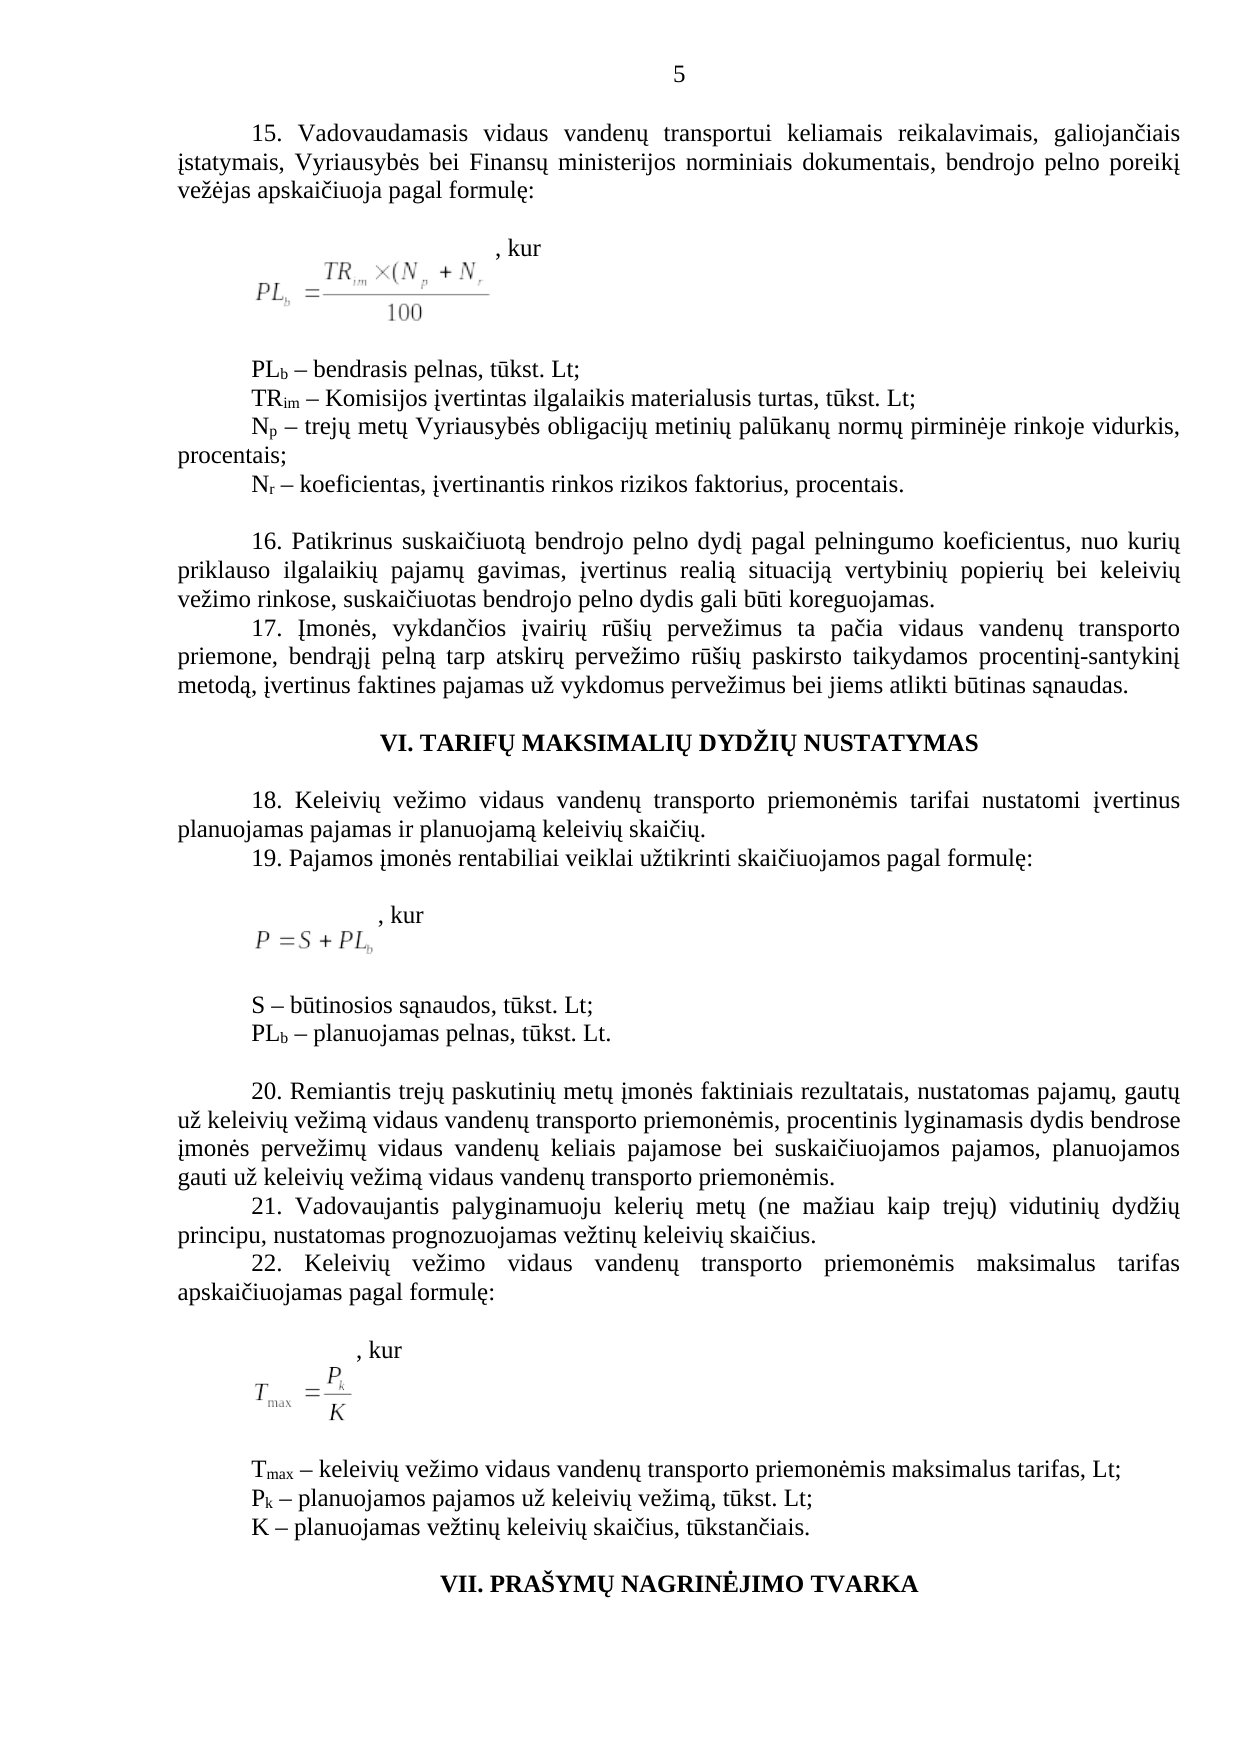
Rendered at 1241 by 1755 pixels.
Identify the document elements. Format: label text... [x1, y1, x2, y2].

text , kur [177, 1335, 1181, 1425]
text Pk – planuojamos pajamos už keleivių vežimą, tūkst. Lt; [177, 1483, 1181, 1512]
text Np – trejų metų Vyriausybės obligacijų metinių palūkanų normų pirminėje rinkoje vidurkis, procentais; [177, 411, 1181, 469]
text 18. Keleivių vežimo vidaus vandenų transporto priemonėmis tarifai nustatomi įvertinus planuojamas pajamas ir planuojamą keleivių skaičių. [177, 785, 1181, 843]
text Nr – koeficientas, įvertinantis rinkos rizikos faktorius, procentais. [177, 469, 1181, 498]
text 20. Remiantis trejų paskutinių metų įmonės faktiniais rezultatais, nustatomas pajamų, gautų už keleivių vežimą vidaus vandenų transporto priemonėmis, procentinis lyginamasis dydis bendrose įmonės pervežimų vidaus vandenų keliais pajamose bei suskaičiuojamos pajamos, planuojamos gauti už keleivių vežimą vidaus vandenų transporto priemonėmis. [177, 1076, 1181, 1191]
text VII. PRAŠYMŲ NAGRINĖJIMO TVARKA [177, 1569, 1181, 1598]
text 15. Vadovaudamasis vidaus vandenų transportui keliamais reikalavimais, galiojančiais įstatymais, Vyriausybės bei Finansų ministerijos norminiais dokumentais, bendrojo pelno poreikį vežėjas apskaičiuoja pagal formulę: [177, 118, 1181, 204]
text 16. Patikrinus suskaičiuotą bendrojo pelno dydį pagal pelningumo koeficientus, nuo kurių priklauso ilgalaikių pajamų gavimas, įvertinus realią situaciją vertybinių popierių bei keleivių vežimo rinkose, suskaičiuotas bendrojo pelno dydis gali būti koreguojamas. [177, 526, 1181, 613]
text 21. Vadovaujantis palyginamuoju kelerių metų (ne mažiau kaip trejų) vidutinių dydžių principu, nustatomas prognozuojamas vežtinų keleivių skaičius. [177, 1191, 1181, 1248]
text S – būtinosios sąnaudos, tūkst. Lt; [177, 990, 1181, 1018]
text VI. TARIFŲ MAKSIMALIŲ DYDŽIŲ NUSTATYMAS [177, 728, 1181, 756]
text 22. Keleivių vežimo vidaus vandenų transporto priemonėmis maksimalus tarifas apskaičiuojamas pagal formulę: [177, 1248, 1181, 1306]
text 17. Įmonės, vykdančios įvairių rūšių pervežimus ta pačia vidaus vandenų transporto priemone, bendrąjį pelną tarp atskirų pervežimo rūšių paskirsto taikydamos procentinį-santykinį metodą, įvertinus faktines pajamas už vykdomus pervežimus bei jiems atlikti būtinas sąnaudas. [177, 613, 1181, 699]
text , kur [177, 900, 1181, 961]
text 19. Pajamos įmonės rentabiliai veiklai užtikrinti skaičiuojamos pagal formulę: [177, 843, 1181, 871]
text K – planuojamas vežtinų keleivių skaičius, tūkstančiais. [177, 1512, 1181, 1540]
text PLb – planuojamas pelnas, tūkst. Lt. [177, 1018, 1181, 1047]
text PLb – bendrasis pelnas, tūkst. Lt; [177, 354, 1181, 383]
text TRim – Komisijos įvertintas ilgalaikis materialusis turtas, tūkst. Lt; [177, 383, 1181, 411]
text , kur [177, 233, 1181, 325]
text Tmax – keleivių vežimo vidaus vandenų transporto priemonėmis maksimalus tarifas, Lt; [177, 1454, 1181, 1483]
